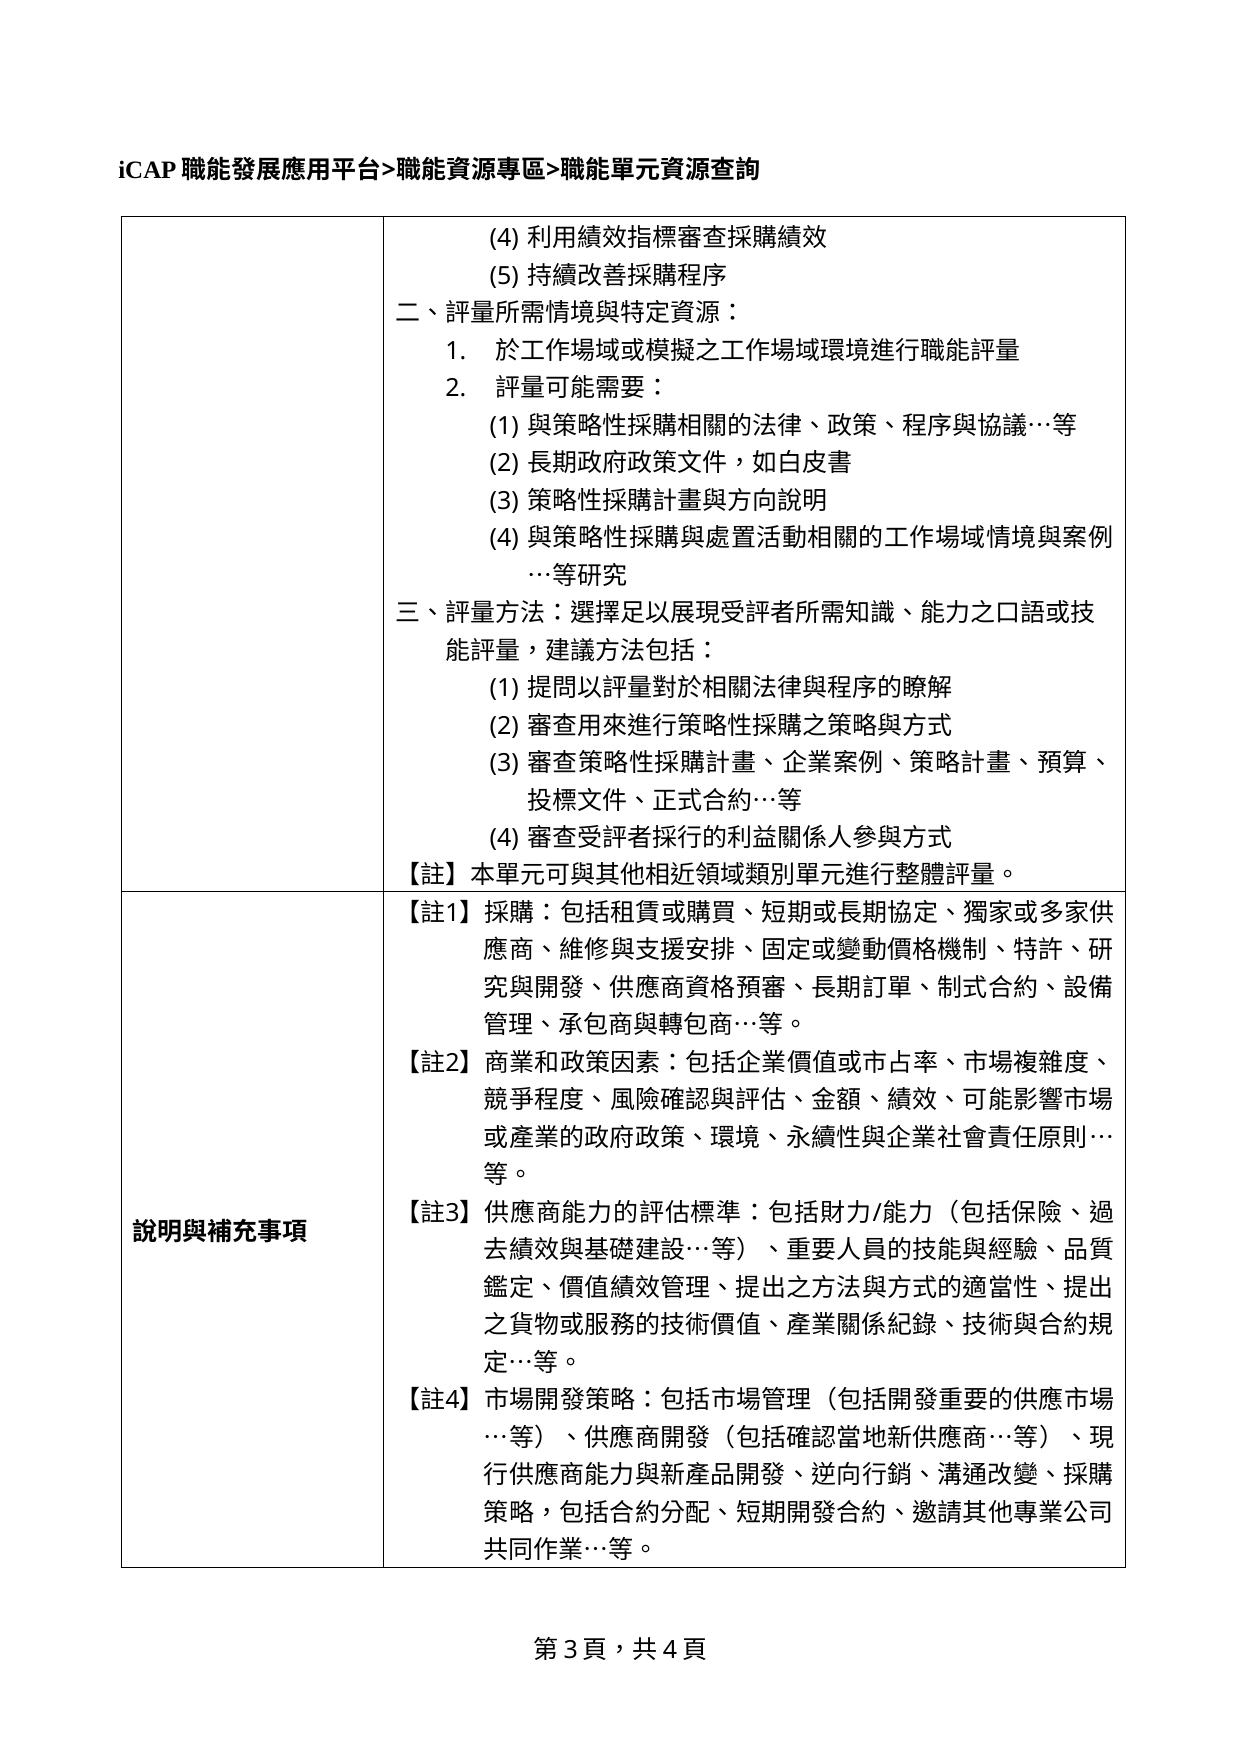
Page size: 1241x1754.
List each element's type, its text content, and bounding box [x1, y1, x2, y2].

table_cell 採購：包括租賃或購買、短期或長期協定、獨家或多家供應商、維修與支援安排、固定或變動價格機制、特許、研究與開發、供應商資格預審、長期訂單、制式合約、設備管理、承包商與轉包商…等。 商業和政策因素：包括企業價值或市占率、市場複雜度、競爭程度、風險確認與評估、金額、績效、可能影響市場或產業的政府政策、環境、永續性與企業社會責任原則…等。 供應商能力的評估標準：包括財力/能力（包括保險、過去績效與基礎建設…等）、重要人員的技能與經驗、品質鑑定、價值績效管理、提出之方法與方式的適當性、提出之貨物或服務的技術價值、產業關係紀錄、技術與合約規定…等。 市場開發策略：包括市場管理（包括開發重要的供應市場…等）、供應商開發（包括確認當地新供應商…等）、現行供應商能力與新產品開發、逆向行銷、溝通改變、採購策略，包括合約分配、短期開發合約、邀請其他專業公司共同作業…等。 團隊：包括財務、法律、技術、專業、工程、科學與研究、人力資源、商業或企業 、顧問…等。 績效指標：包括降低採購價格、降低成本、改善付款條款、改善保固、節省成本措施、新的供應來源、替代的商品與服務、改善供應商績效、減少需求、改善市場資訊，作為提早確認供應的問題、供應鏈效率改善、降低風險、改善供應商態度、消除獨家供應、改善當地供應商的參與度…等。 採購活動的範圍：包括穩定供應與相對高支出、穩定供應與相對低支出、不穩定供應與相對低支出、不穩定供應與相對高支出…等。 [384, 892, 1125, 1567]
table_cell [122, 217, 383, 891]
table_cell 說明與補充事項 [122, 892, 383, 1567]
table_cell 進行關鍵工作任務/能力之證據： 評量必須確認具備下列能力： 使用受認可的方法進行市場研究與分析 考慮與選擇採購方法，反映複雜度和策略性採購的風險 制定採購程序的績效指標 利用績效指標審查採購績效 持續改善採購程序 評量所需情境與特定資源： 於工作場域或模擬之工作場域環境進行職能評量 評量可能需要： 與策略性採購相關的法律、政策、程序與協議…等 長期政府政策文件，如白皮書 策略性採購計畫與方向說明 與策略性採購與處置活動相關的工作場域情境與案例…等研究 評量方法：選擇足以展現受評者所需知識、能力之口語或技能評量，建議方法包括： 提問以評量對於相關法律與程序的瞭解 審查用來進行策略性採購之策略與方式 審查策略性採購計畫、企業案例、策略計畫、預算、投標文件、正式合約…等 審查受評者採行的利益關係人參與方式 【註】本單元可與其他相近領域類別單元進行整體評量。 [384, 217, 1125, 891]
